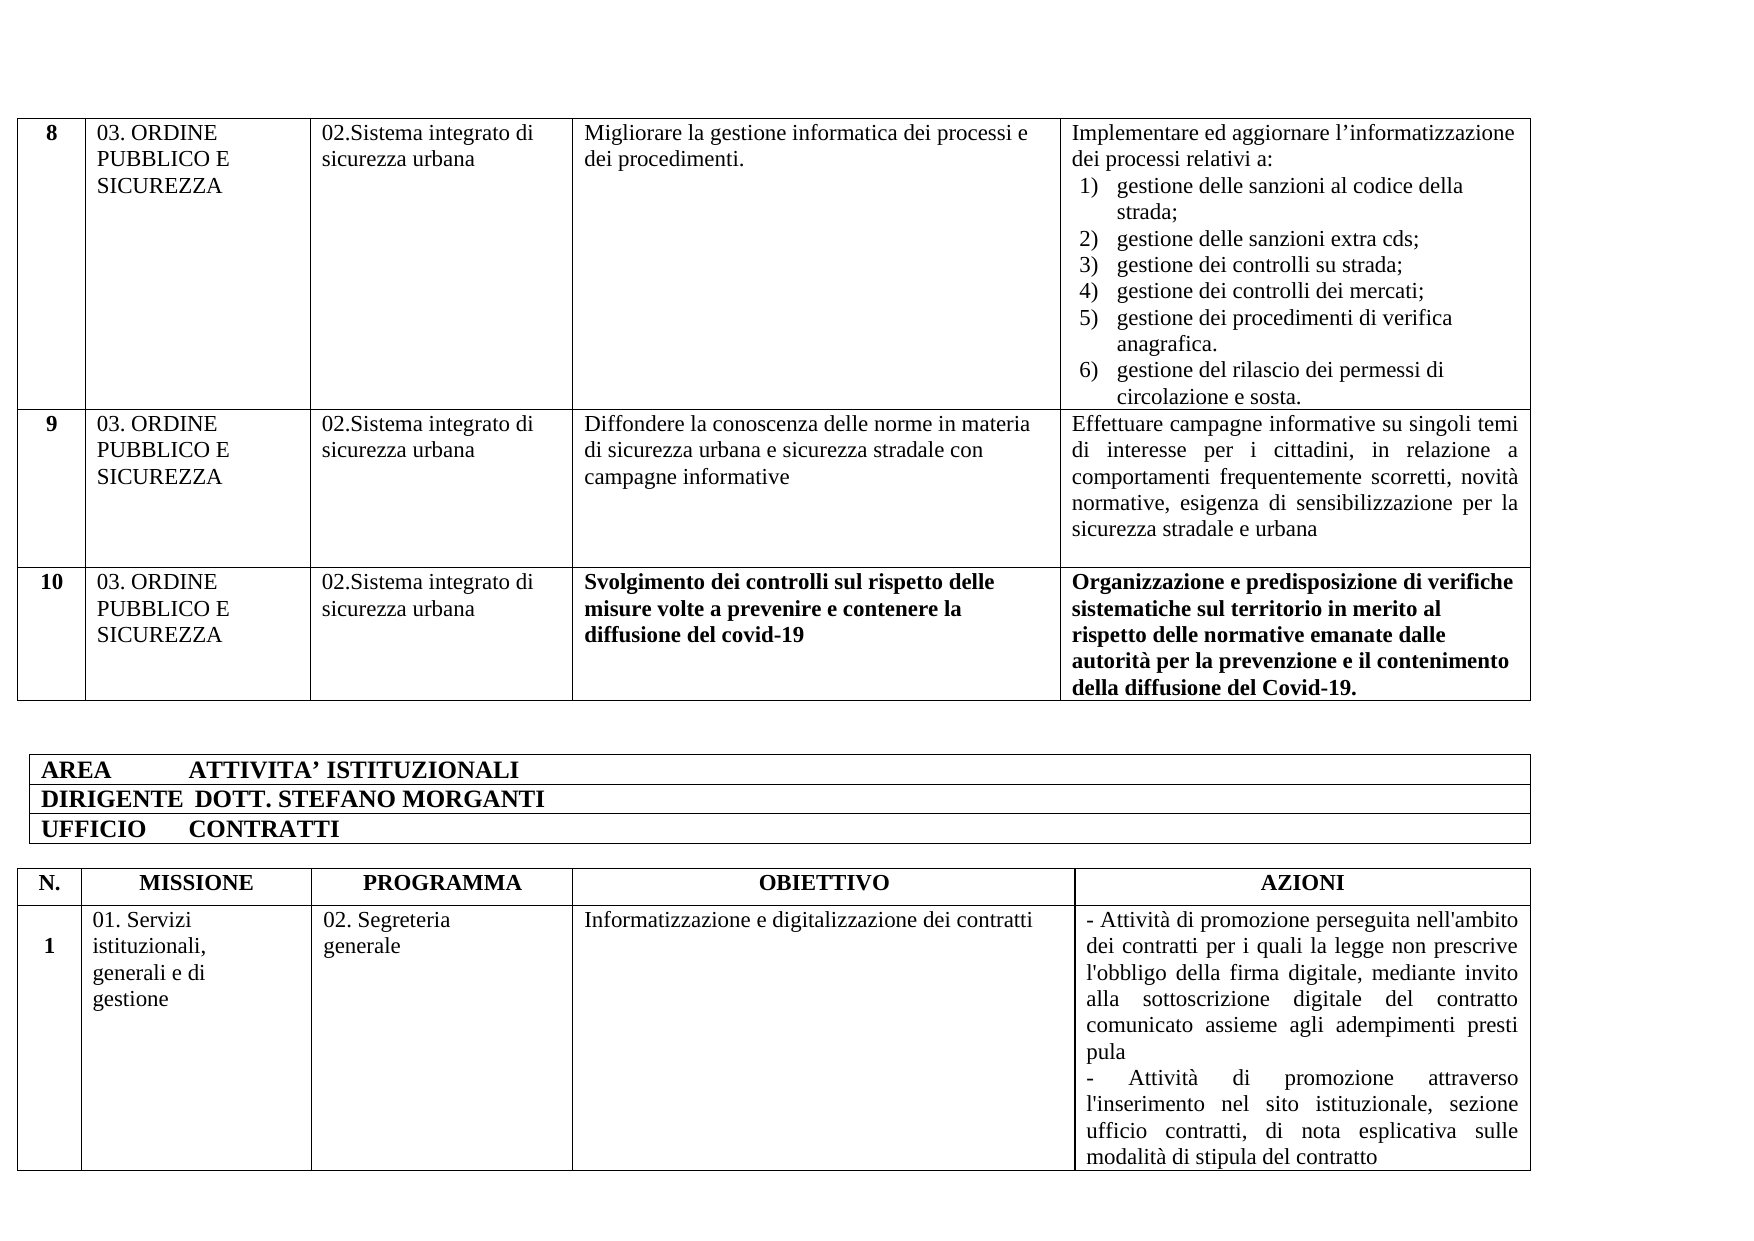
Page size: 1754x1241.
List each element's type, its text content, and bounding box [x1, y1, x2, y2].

table_cell 9 [18, 410, 85, 567]
table_cell Informatizzazione e digitalizzazione dei contratti [573, 906, 1074, 1169]
table_header PROGRAMMA [312, 869, 572, 905]
table_cell 10 [18, 568, 85, 700]
table_cell 03. ORDINE PUBBLICO E SICUREZZA [86, 119, 310, 409]
table_cell Organizzazione e predisposizione di verifiche sistematiche sul territorio in merito al rispetto delle normative emanate dalle autorità per la prevenzione e il contenimento della diffusione del Covid-19. [1061, 568, 1530, 700]
table_cell 1 [18, 906, 81, 1169]
table_cell 02. Segreteria generale [312, 906, 572, 1169]
table_cell 02.Sistema integrato di sicurezza urbana [311, 119, 572, 409]
table_cell Effettuare campagne informative su singoli temi di interesse per i cittadini, in relazione a comportamenti frequentemente scorretti, novità normative, esigenza di sensibilizzazione per la sicurezza stradale e urbana [1061, 410, 1530, 567]
table_cell UFFICIO CONTRATTI [30, 814, 1530, 843]
table_cell Diffondere la conoscenza delle norme in materia di sicurezza urbana e sicurezza stradale con campagne informative [573, 410, 1060, 567]
table_cell 8 [18, 119, 85, 409]
table_cell 02.Sistema integrato di sicurezza urbana [311, 568, 572, 700]
table_cell - Attività di promozione perseguita nell'ambito dei contratti per i quali la legge non prescrive l'obbligo della firma digitale, mediante invito alla sottoscrizione digitale del contratto comunicato assieme agli adempimenti presti pula - Attività di promozione attraverso l'inserimento nel sito istituzionale, sezione ufficio contratti, di nota esplicativa sulle modalità di stipula del contratto [1076, 906, 1530, 1169]
table_cell 03. ORDINE PUBBLICO E SICUREZZA [86, 568, 310, 700]
table_cell 02.Sistema integrato di sicurezza urbana [311, 410, 572, 567]
table_header OBIETTIVO [573, 869, 1074, 905]
table_cell Migliorare la gestione informatica dei processi e dei procedimenti. [573, 119, 1060, 409]
table_cell 03. ORDINE PUBBLICO E SICUREZZA [86, 410, 310, 567]
table_cell Svolgimento dei controlli sul rispetto delle misure volte a prevenire e contenere la diffusione del covid-19 [573, 568, 1060, 700]
table_header N. [18, 869, 81, 905]
table_cell 01. Servizi istituzionali, generali e di gestione [82, 906, 311, 1169]
table_cell DIRIGENTE DOTT. STEFANO MORGANTI [30, 785, 1530, 813]
table_cell Implementare ed aggiornare l’informatizzazione dei processi relativi a: gestione delle sanzioni al codice della strada; gestione delle sanzioni extra cds; gestione dei controlli su strada; gestione dei controlli dei mercati; gestione dei procedimenti di verifica anagrafica. gestione del rilascio dei permessi di circolazione e sosta. [1061, 119, 1530, 409]
table_header AZIONI [1076, 869, 1530, 905]
table_header MISSIONE [82, 869, 311, 905]
table_header AREA ATTIVITA’ ISTITUZIONALI [30, 755, 1530, 783]
